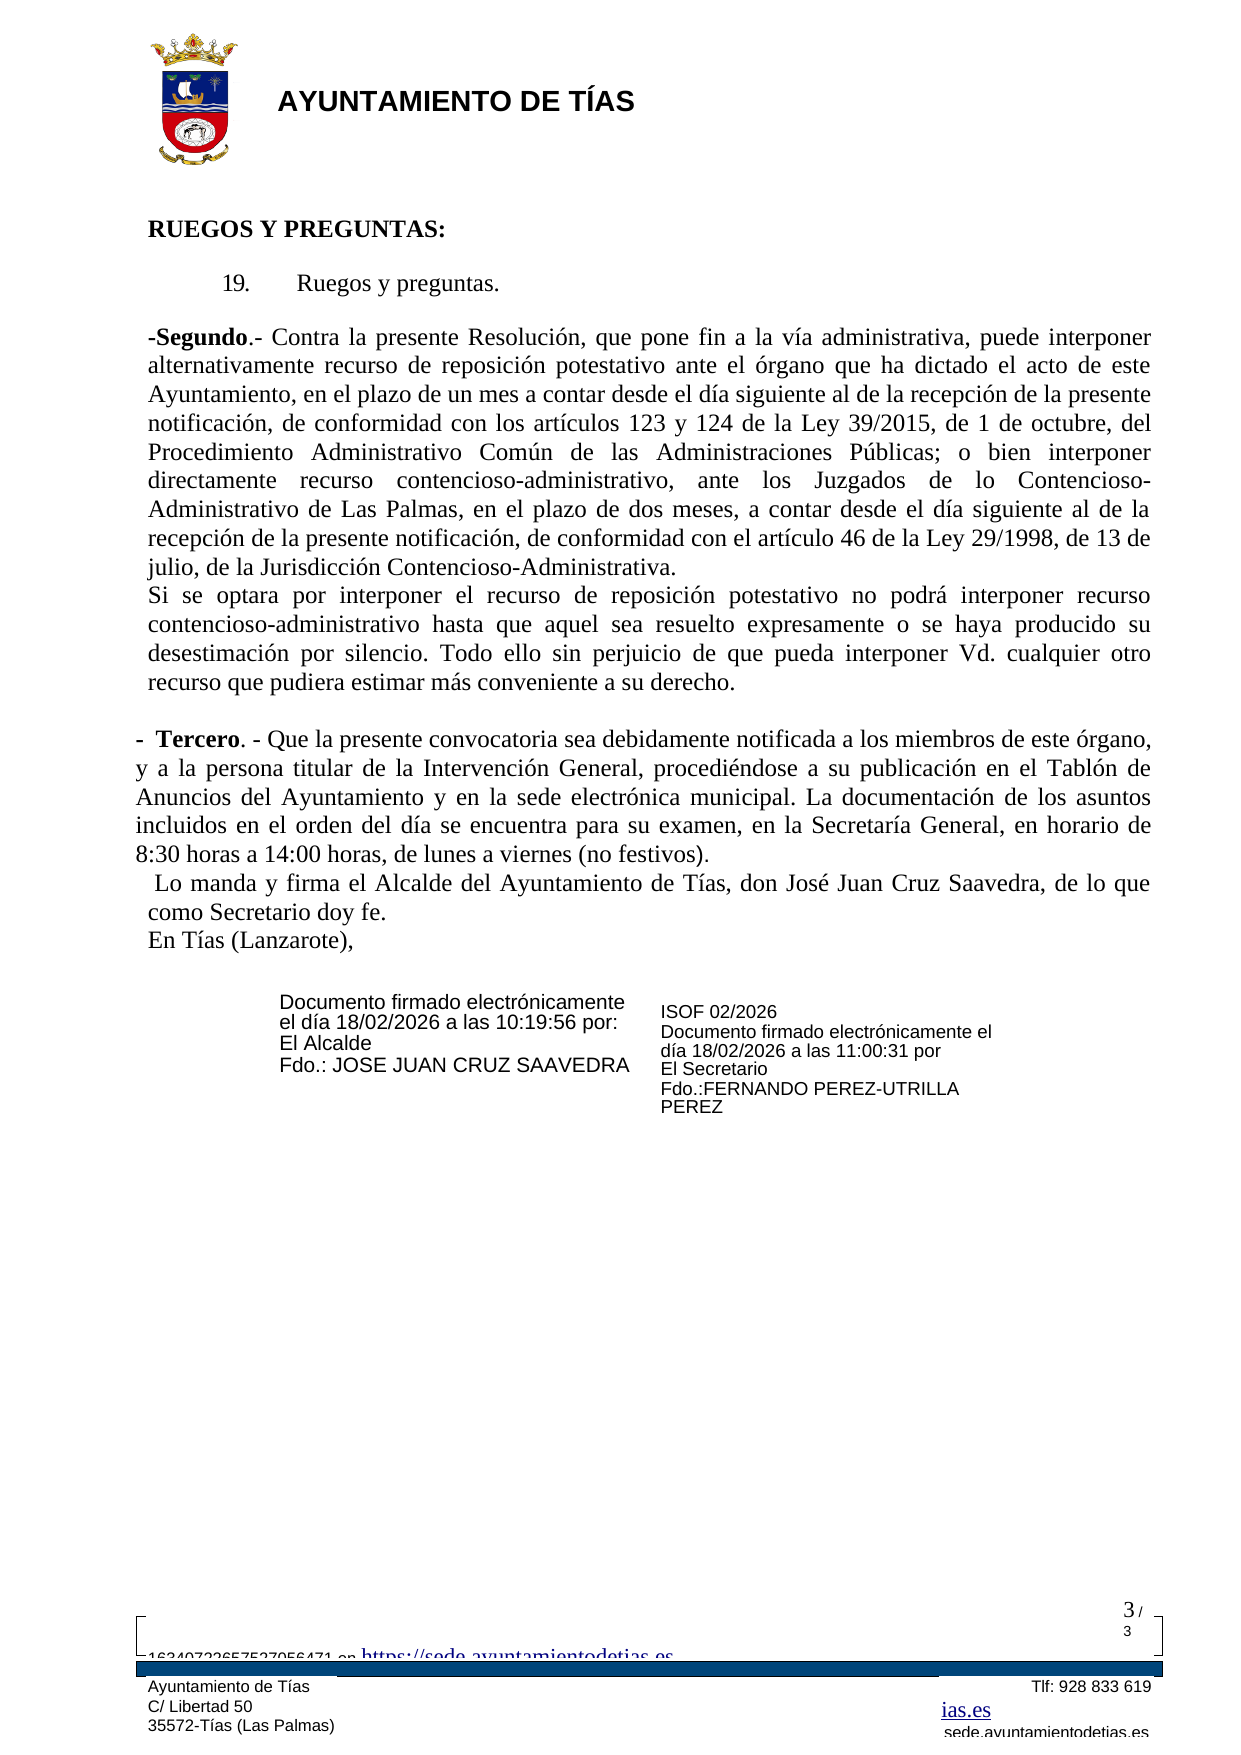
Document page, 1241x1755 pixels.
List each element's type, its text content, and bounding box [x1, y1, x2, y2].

list Tercero. - Que la presente convocatoria sea debidamente notificada a los miembros de este órgano, y a la persona titular de la Intervención General, procediéndose a su publicación en el Tablón de Anuncios del Ayuntamiento y en la sede electrónica municipal. La documentación de los asuntos incluidos en el orden del día se encuentra para su examen, en la Secretaría General, en horario de 8:30 horas a 14:00 horas, de lunes a viernes (no festivos). [135, 724, 1152, 868]
text Si se optara por interponer el recurso de reposición potestativo no podrá interponer recurso contencioso-administrativo hasta que aquel sea resuelto expresamente o se haya producido su desestimación por silencio. Todo ello sin perjuicio de que pueda interponer Vd. cualquier otro recurso que pudiera estimar más conveniente a su derecho. [148, 581, 1152, 696]
text Fdo.:FERNANDO PEREZ-UTRILLA PEREZ [660, 1080, 1016, 1117]
text El Secretario [660, 1061, 1163, 1079]
text Fdo.: JOSE JUAN CRUZ SAAVEDRA [279, 1055, 634, 1077]
text -Segundo.- Contra la presente Resolución, que pone fin a la vía administrativa, puede interponer alternativamente recurso de reposición potestativo ante el órgano que ha dictado el acto de este Ayuntamiento, en el plazo de un mes a contar desde el día siguiente al de la recepción de la presente notificación, de conformidad con los artículos 123 y 124 de la Ley 39/2015, de 1 de octubre, del Procedimiento Administrativo Común de las Administraciones Públicas; o bien interponer directamente recurso contencioso-administrativo, ante los Juzgados de lo Contencioso- Administrativo de Las Palmas, en el plazo de dos meses, a contar desde el día siguiente al de la recepción de la presente notificación, de conformidad con el artículo 46 de la Ley 29/1998, de 13 de julio, de la Jurisdicción Contencioso-Administrativa. [148, 322, 1152, 581]
subtitle RUEGOS Y PREGUNTAS: [148, 214, 1163, 243]
text En Tías (Lanzarote), [148, 926, 1163, 954]
text Documento firmado electrónicamente el día 18/02/2026 a las 10:19:56 por: El Alcalde [279, 992, 634, 1055]
list Ruegos y preguntas. [221, 268, 1163, 297]
text ISOF 02/2026 [660, 1002, 1163, 1022]
text Documento firmado electrónicamente el día 18/02/2026 a las 11:00:31 por [660, 1023, 1016, 1061]
text Lo manda y firma el Alcalde del Ayuntamiento de Tías, don José Juan Cruz Saavedra, de lo que como Secretario doy fe. [148, 868, 1152, 926]
